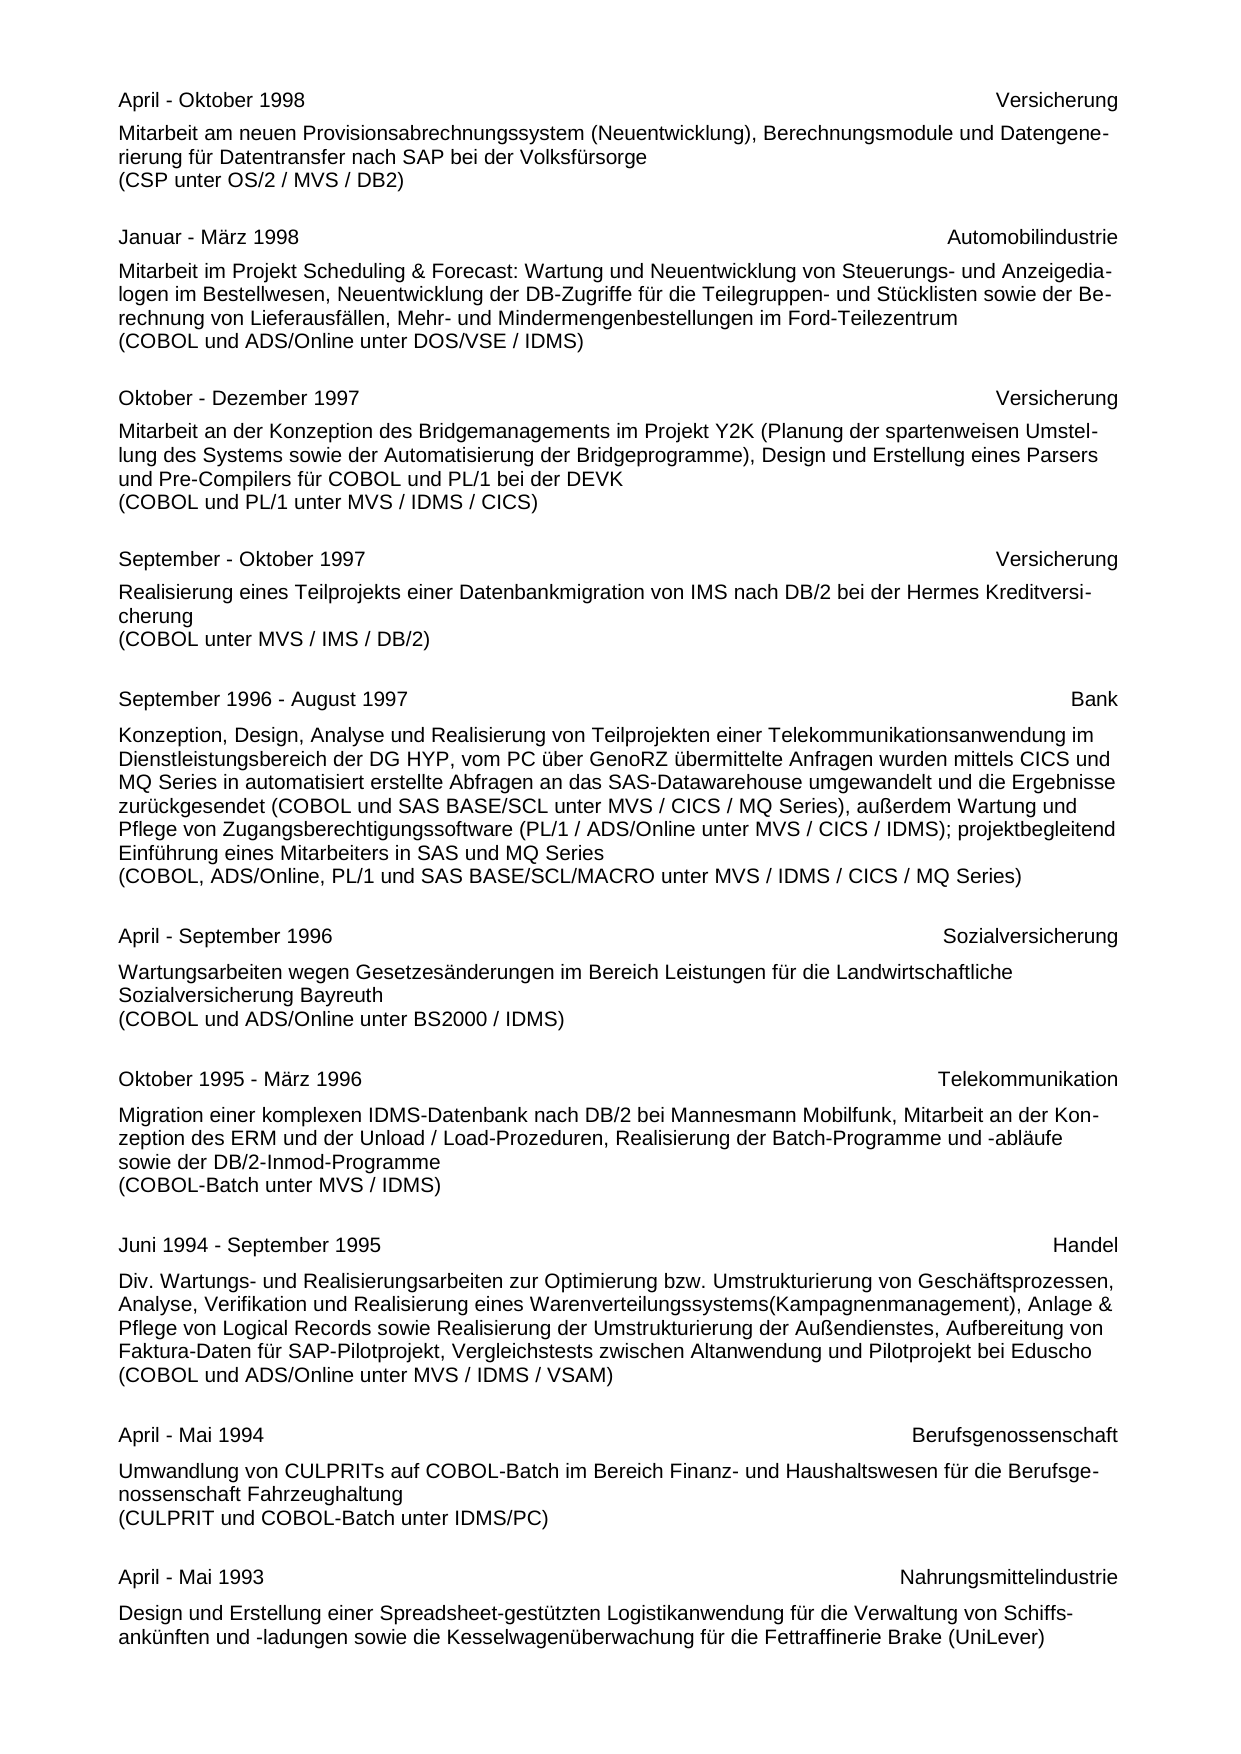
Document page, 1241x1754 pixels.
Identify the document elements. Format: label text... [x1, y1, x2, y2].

text April - Mai 1994 Berufsgenossenschaft [118, 1423, 1122, 1447]
text Mitarbeit an der Konzeption des Bridgemanagements im Projekt Y2K (Planung der spartenweisen Umstel­lung des Systems sowie der Automatisierung der Bridgeprogramme), Design und Erstellung eines Parsers und Pre-Compilers für COBOL und PL/1 bei der DEVK (COBOL und PL/1 unter MVS / IDMS / CICS) [118, 420, 1122, 538]
text Div. Wartungs- und Realisierungsarbeiten zur Optimierung bzw. Umstrukturierung von Geschäftsprozessen, Analyse, Verifikation und Realisierung eines Warenverteilungssystems(Kampagnenmanagement), Anlage & Pflege von Logical Records sowie Realisierung der Umstrukturierung der Außendienstes, Aufbereitung von Faktura-Daten für SAP-Pilotprojekt, Vergleichstests zwischen Altanwendung und Pilotprojekt bei Eduscho (COBOL und ADS/Online unter MVS / IDMS / VSAM) [118, 1269, 1122, 1411]
text Konzeption, Design, Analyse und Realisierung von Teilprojekten einer Telekommunikationsanwendung im Dienstleistungsbereich der DG HYP, vom PC über GenoRZ übermittelte Anfragen wurden mittels CICS und MQ Series in automatisiert erstellte Abfragen an das SAS-Datawarehouse umgewandelt und die Ergebnisse zurückgesendet (COBOL und SAS BASE/SCL unter MVS / CICS / MQ Series), außerdem Wartung und Pflege von Zugangsberechtigungssoftware (PL/1 / ADS/Online unter MVS / CICS / IDMS); projektbegleitend Einführung eines Mitarbeiters in SAS und MQ Series (COBOL, ADS/Online, PL/1 und SAS BASE/SCL/MACRO unter MVS / IDMS / CICS / MQ Series) [118, 723, 1122, 912]
text September 1996 - August 1997 Bank [118, 687, 1122, 711]
text Realisierung eines Teilprojekts einer Datenbankmigration von IMS nach DB/2 bei der Hermes Kreditversi­cherung (COBOL unter MVS / IMS / DB/2) [118, 581, 1122, 675]
text April - Mai 1993 Nahrungsmittelindustrie [118, 1566, 1122, 1589]
text Migration einer komplexen IDMS-Datenbank nach DB/2 bei Mannesmann Mobilfunk, Mitarbeit an der Kon­zeption des ERM und der Unload / Load-Prozeduren, Realisierung der Batch-Programme und -abläufe sowie der DB/2-Inmod-Programme (COBOL-Batch unter MVS / IDMS) [118, 1103, 1122, 1221]
text Design und Erstellung einer Spreadsheet-gestützten Logistikanwendung für die Verwaltung von Schiffs-ankünften und -ladungen sowie die Kesselwagenüberwachung für die Fettraffinerie Brake (UniLever) [118, 1602, 1122, 1649]
text Juni 1994 - September 1995 Handel [118, 1233, 1122, 1257]
text Wartungsarbeiten wegen Gesetzesänderungen im Bereich Leistungen für die Landwirtschaftliche Sozialversi­cherung Bayreuth (COBOL und ADS/Online unter BS2000 / IDMS) [118, 960, 1122, 1054]
text Oktober - Dezember 1997 Versicherung [118, 387, 1122, 410]
text Mitarbeit im Projekt Scheduling & Forecast: Wartung und Neuentwicklung von Steuerungs- und Anzeigedia­logen im Bestellwesen, Neuentwicklung der DB-Zugriffe für die Teilegruppen- und Stücklisten sowie der Be­rechnung von Lieferausfällen, Mehr- und Mindermengenbestellungen im Ford-Teilezentrum (COBOL und ADS/Online unter DOS/VSE / IDMS) [118, 259, 1122, 377]
text April - Oktober 1998 Versicherung [118, 88, 1122, 112]
text April - September 1996 Sozialversicherung [118, 924, 1122, 948]
text Mitarbeit am neuen Provisionsabrechnungssystem (Neuentwicklung), Berechnungsmodule und Datengene­rierung für Datentransfer nach SAP bei der Volksfürsorge (CSP unter OS/2 / MVS / DB2) [118, 122, 1122, 216]
text Umwandlung von CULPRITs auf COBOL-Batch im Bereich Finanz- und Haushaltswesen für die Berufsge­nossenschaft Fahrzeughaltung (CULPRIT und COBOL-Batch unter IDMS/PC) [118, 1459, 1122, 1553]
text Oktober 1995 - März 1996 Telekommunikation [118, 1067, 1122, 1091]
text September - Oktober 1997 Versicherung [118, 547, 1122, 571]
text Januar - März 1998 Automobilindustrie [118, 226, 1122, 249]
